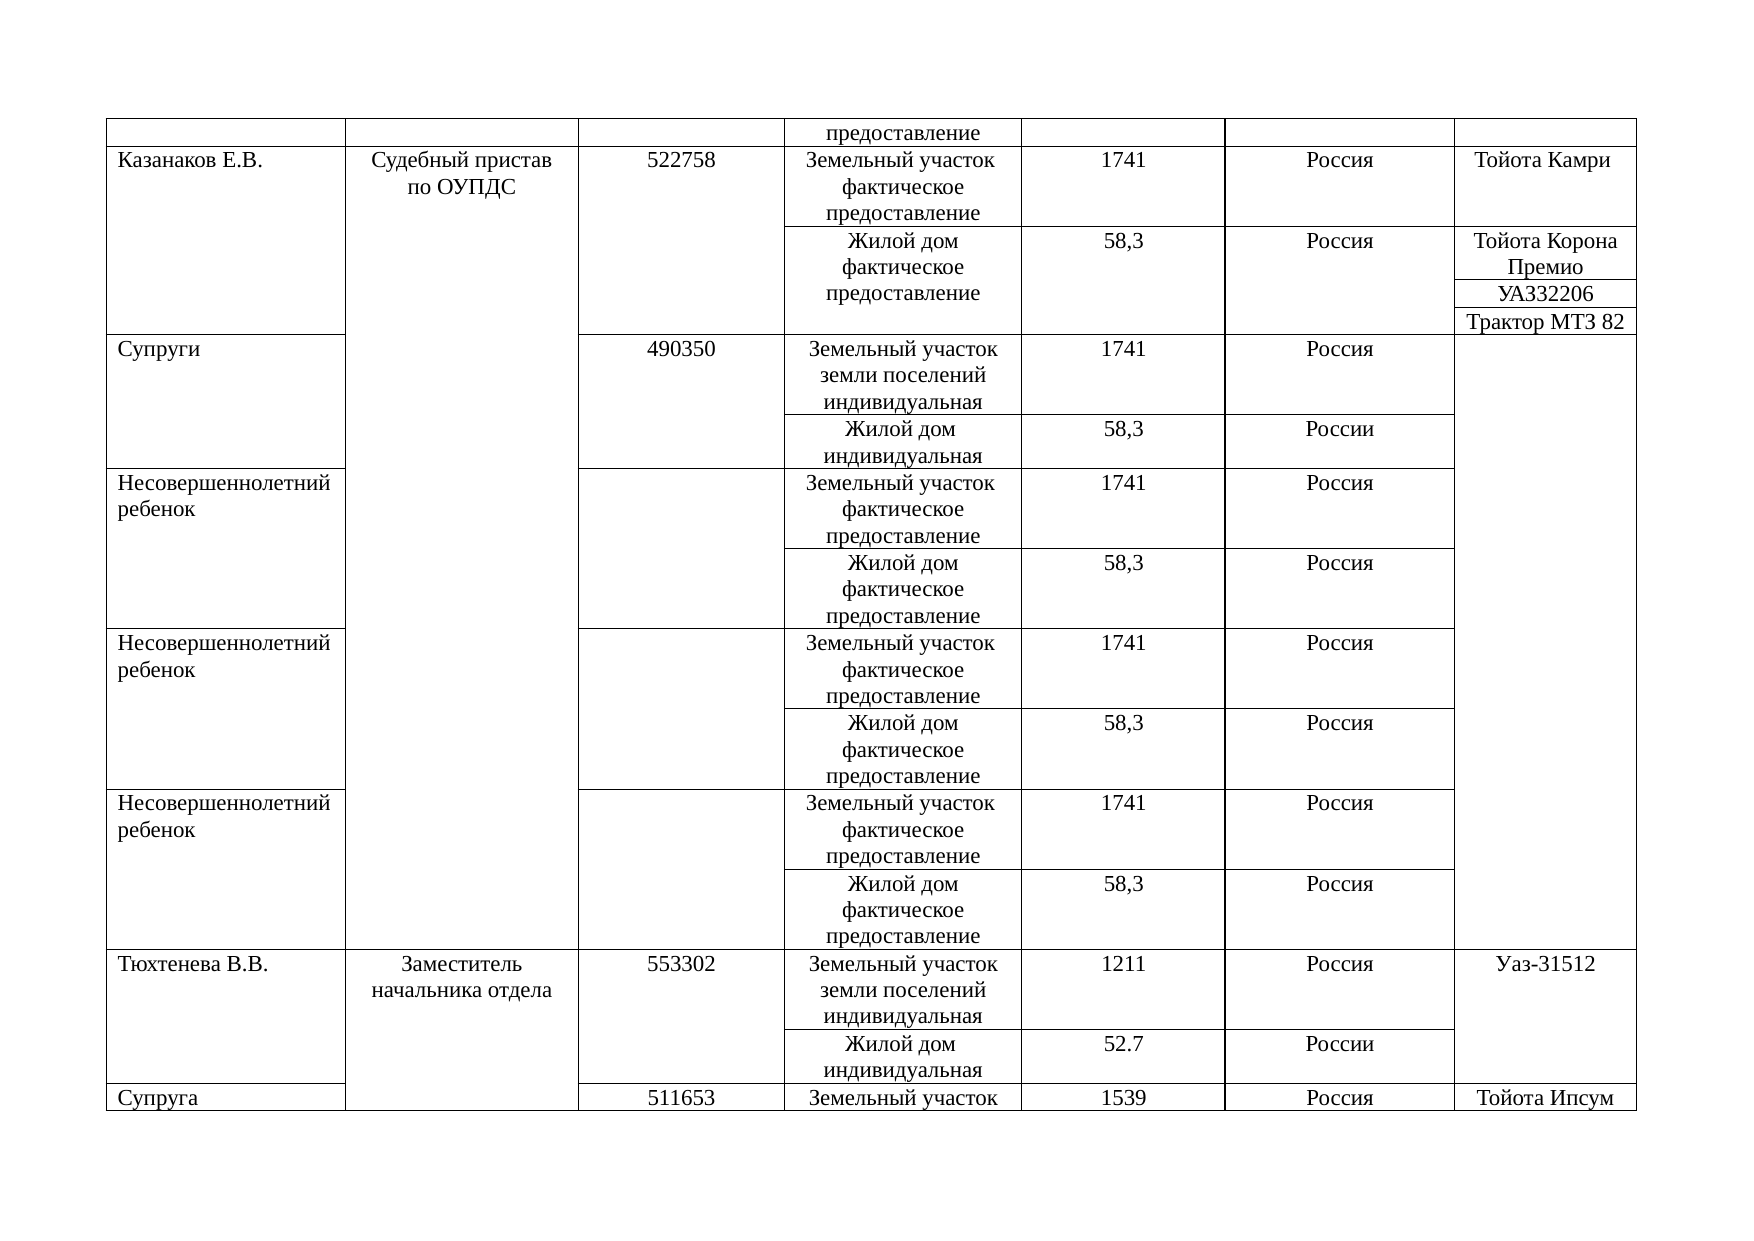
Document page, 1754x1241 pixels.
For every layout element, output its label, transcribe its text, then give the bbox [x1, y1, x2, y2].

table_cell [107, 119, 345, 146]
table_cell [346, 119, 578, 146]
table_cell 553302 [579, 950, 784, 1082]
table_cell Россия [1226, 870, 1454, 949]
table_cell предоставление [785, 119, 1021, 146]
table_cell [579, 629, 784, 788]
table_cell [1226, 119, 1454, 146]
table_cell Трактор МТЗ 82 [1455, 308, 1636, 334]
table_cell 1741 [1022, 469, 1224, 548]
table_cell Тойота Камри [1455, 147, 1636, 226]
table_cell Россия [1226, 335, 1454, 414]
table_cell УАЗ32206 [1455, 280, 1636, 307]
table_cell Несовершеннолетний ребенок [107, 469, 345, 628]
table_cell 58,3 [1022, 549, 1224, 628]
table_cell 58,3 [1022, 709, 1224, 788]
table_cell [579, 790, 784, 949]
table_cell Жилой дом фактическое предоставление [785, 549, 1021, 628]
table_cell Жилой дом фактическое предоставление [785, 709, 1021, 788]
table_cell Земельный участок земли поселений индивидуальная [785, 950, 1021, 1029]
table_cell Россия [1226, 147, 1454, 226]
table_cell [1455, 335, 1636, 949]
table_cell 52.7 [1022, 1030, 1224, 1082]
table_cell 1741 [1022, 147, 1224, 226]
table_cell Уаз-31512 [1455, 950, 1636, 1082]
table_cell Россия [1226, 709, 1454, 788]
table_cell 1211 [1022, 950, 1224, 1029]
table_cell Россия [1226, 549, 1454, 628]
table_cell 58,3 [1022, 415, 1224, 468]
table_cell 511653 [579, 1084, 784, 1110]
table_cell Земельный участок [785, 1084, 1021, 1110]
table_cell Россия [1226, 1084, 1454, 1110]
table_cell Земельный участок фактическое предоставление [785, 790, 1021, 868]
table_cell 490350 [579, 335, 784, 468]
table_cell Жилой дом фактическое предоставление [785, 227, 1021, 334]
table_cell Жилой дом фактическое предоставление [785, 870, 1021, 949]
table_cell Земельный участок земли поселений индивидуальная [785, 335, 1021, 414]
table_cell Судебный пристав по ОУПДС [346, 147, 578, 949]
table_cell Земельный участок фактическое предоставление [785, 629, 1021, 708]
table_cell Жилой дом индивидуальная [785, 1030, 1021, 1082]
table_cell России [1226, 1030, 1454, 1082]
table_cell Заместитель начальника отдела [346, 950, 578, 1110]
table_cell Россия [1226, 950, 1454, 1029]
table_cell [579, 469, 784, 628]
table_cell 1741 [1022, 335, 1224, 414]
table_cell Супруги [107, 335, 345, 468]
table_cell Несовершеннолетний ребенок [107, 629, 345, 788]
table_cell Казанаков Е.В. [107, 147, 345, 334]
table_cell Россия [1226, 469, 1454, 548]
table_cell [1455, 119, 1636, 146]
table_cell Тойота Корона Премио [1455, 227, 1636, 279]
table_cell Земельный участок фактическое предоставление [785, 147, 1021, 226]
table_cell 1539 [1022, 1084, 1224, 1110]
table_cell Россия [1226, 227, 1454, 334]
table_cell [579, 119, 784, 146]
table_cell Земельный участок фактическое предоставление [785, 469, 1021, 548]
table_cell 1741 [1022, 790, 1224, 868]
table_cell 58,3 [1022, 227, 1224, 334]
table_cell Несовершеннолетний ребенок [107, 790, 345, 949]
table_cell Россия [1226, 790, 1454, 868]
table_cell Супруга [107, 1084, 345, 1110]
table_cell 522758 [579, 147, 784, 334]
table_cell [1022, 119, 1224, 146]
table_cell Жилой дом индивидуальная [785, 415, 1021, 468]
table_cell Тойота Ипсум [1455, 1084, 1636, 1110]
table_cell Тюхтенева В.В. [107, 950, 345, 1082]
table_cell Россия [1226, 629, 1454, 708]
table_cell 58,3 [1022, 870, 1224, 949]
table_cell 1741 [1022, 629, 1224, 708]
table_cell России [1226, 415, 1454, 468]
